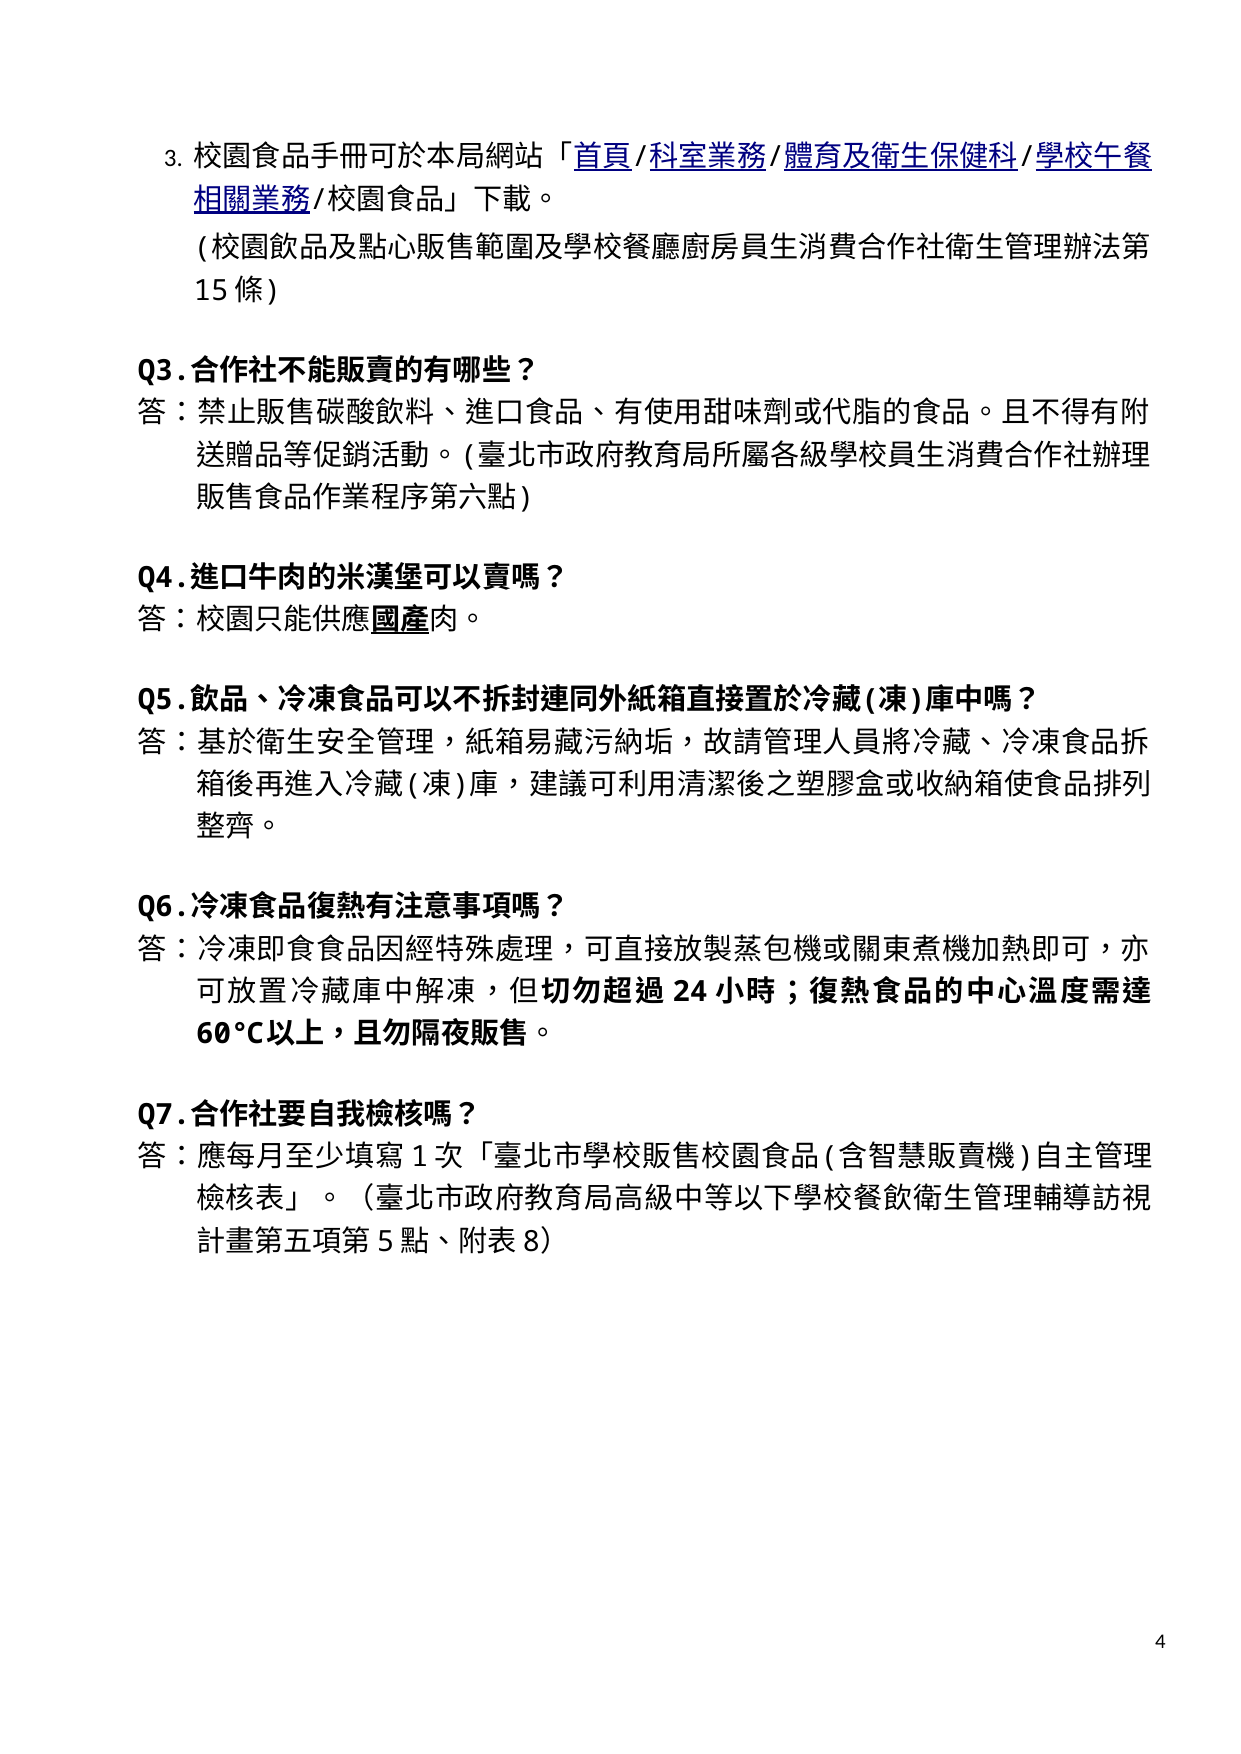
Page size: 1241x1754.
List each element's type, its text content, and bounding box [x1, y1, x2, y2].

text Q3.合作社不能販賣的有哪些？ [138, 346, 1153, 389]
text 答：應每月至少填寫1次「臺北市學校販售校園食品(含智慧販賣機)自主管理檢核表」。（臺北市政府教育局高級中等以下學校餐飲衛生管理輔導訪視計畫第五項第5點、附表8） [137, 1133, 1153, 1260]
text (校園飲品及點心販售範圍及學校餐廳廚房員生消費合作社衛生管理辦法第15條) [193, 224, 1153, 309]
text Q7.合作社要自我檢核嗎？ [138, 1090, 1153, 1133]
text Q4.進口牛肉的米漢堡可以賣嗎？ [138, 553, 1153, 596]
text 答：基於衛生安全管理，紙箱易藏污納垢，故請管理人員將冷藏、冷凍食品拆箱後再進入冷藏(凍)庫，建議可利用清潔後之塑膠盒或收納箱使食品排列整齊。 [137, 718, 1153, 845]
text 答：校園只能供應國產肉。 [137, 596, 1153, 638]
text 答：禁止販售碳酸飲料、進口食品、有使用甜味劑或代脂的食品。且不得有附送贈品等促銷活動。(臺北市政府教育局所屬各級學校員生消費合作社辦理販售食品作業程序第六點) [137, 389, 1153, 516]
list 校園食品手冊可於本局網站「首頁/科室業務/體育及衛生保健科/學校午餐相關業務/校園食品」下載。 [164, 133, 1153, 218]
text Q5.飲品、冷凍食品可以不拆封連同外紙箱直接置於冷藏(凍)庫中嗎？ [138, 676, 1153, 718]
text 答：冷凍即食食品因經特殊處理，可直接放製蒸包機或關東煮機加熱即可，亦可放置冷藏庫中解凍，但切勿超過24小時；復熱食品的中心溫度需達60℃以上，且勿隔夜販售。 [137, 925, 1153, 1052]
text Q6.冷凍食品復熱有注意事項嗎？ [138, 883, 1153, 925]
